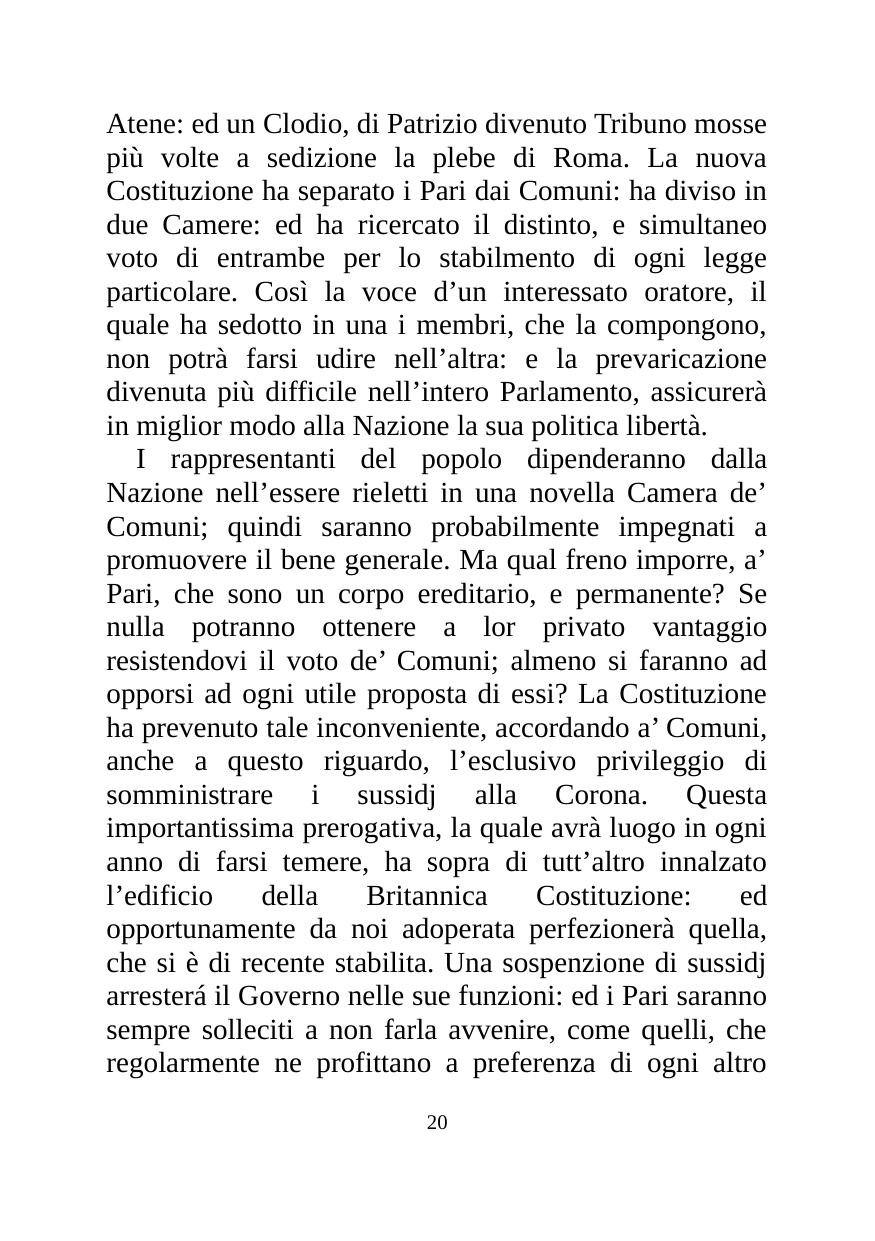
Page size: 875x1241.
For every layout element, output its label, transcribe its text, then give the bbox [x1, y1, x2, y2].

text Atene: ed un Clodio, di Patrizio divenuto Tribuno mosse più volte a sedizione la plebe di Roma. La nuova Costituzione ha separato i Pari dai Comuni: ha diviso in due Camere: ed ha ricercato il distinto, e simultaneo voto di entrambe per lo stabilmento di ogni legge particolare. Così la voce d’un interessato oratore, il quale ha sedotto in una i membri, che la compongono, non potrà farsi udire nell’altra: e la prevaricazione divenuta più difficile nell’intero Parlamento, assicurerà in miglior modo alla Nazione la sua politica libertà. [106, 106, 768, 442]
text I rappresentanti del popolo dipenderanno dalla Nazione nell’essere rieletti in una novella Camera de’ Comuni; quindi saranno probabilmente impegnati a promuovere il bene generale. Ma qual freno imporre, a’ Pari, che sono un corpo ereditario, e permanente? Se nulla potranno ottenere a lor privato vantaggio resistendovi il voto de’ Comuni; almeno si faranno ad opporsi ad ogni utile proposta di essi? La Costituzione ha prevenuto tale inconveniente, accordando a’ Comuni, anche a questo riguardo, l’esclusivo privileggio di somministrare i sussidj alla Corona. Questa importantissima prerogativa, la quale avrà luogo in ogni anno di farsi temere, ha sopra di tutt’altro innalzato l’edificio della Britannica Costituzione: ed opportunamente da noi adoperata perfezionerà quella, che si è di recente stabilita. Una sospenzione di sussidj arresterá il Governo nelle sue funzioni: ed i Pari saranno sempre solleciti a non farla avvenire, come quelli, che regolarmente ne profittano a preferenza di ogni altro [106, 442, 768, 1079]
